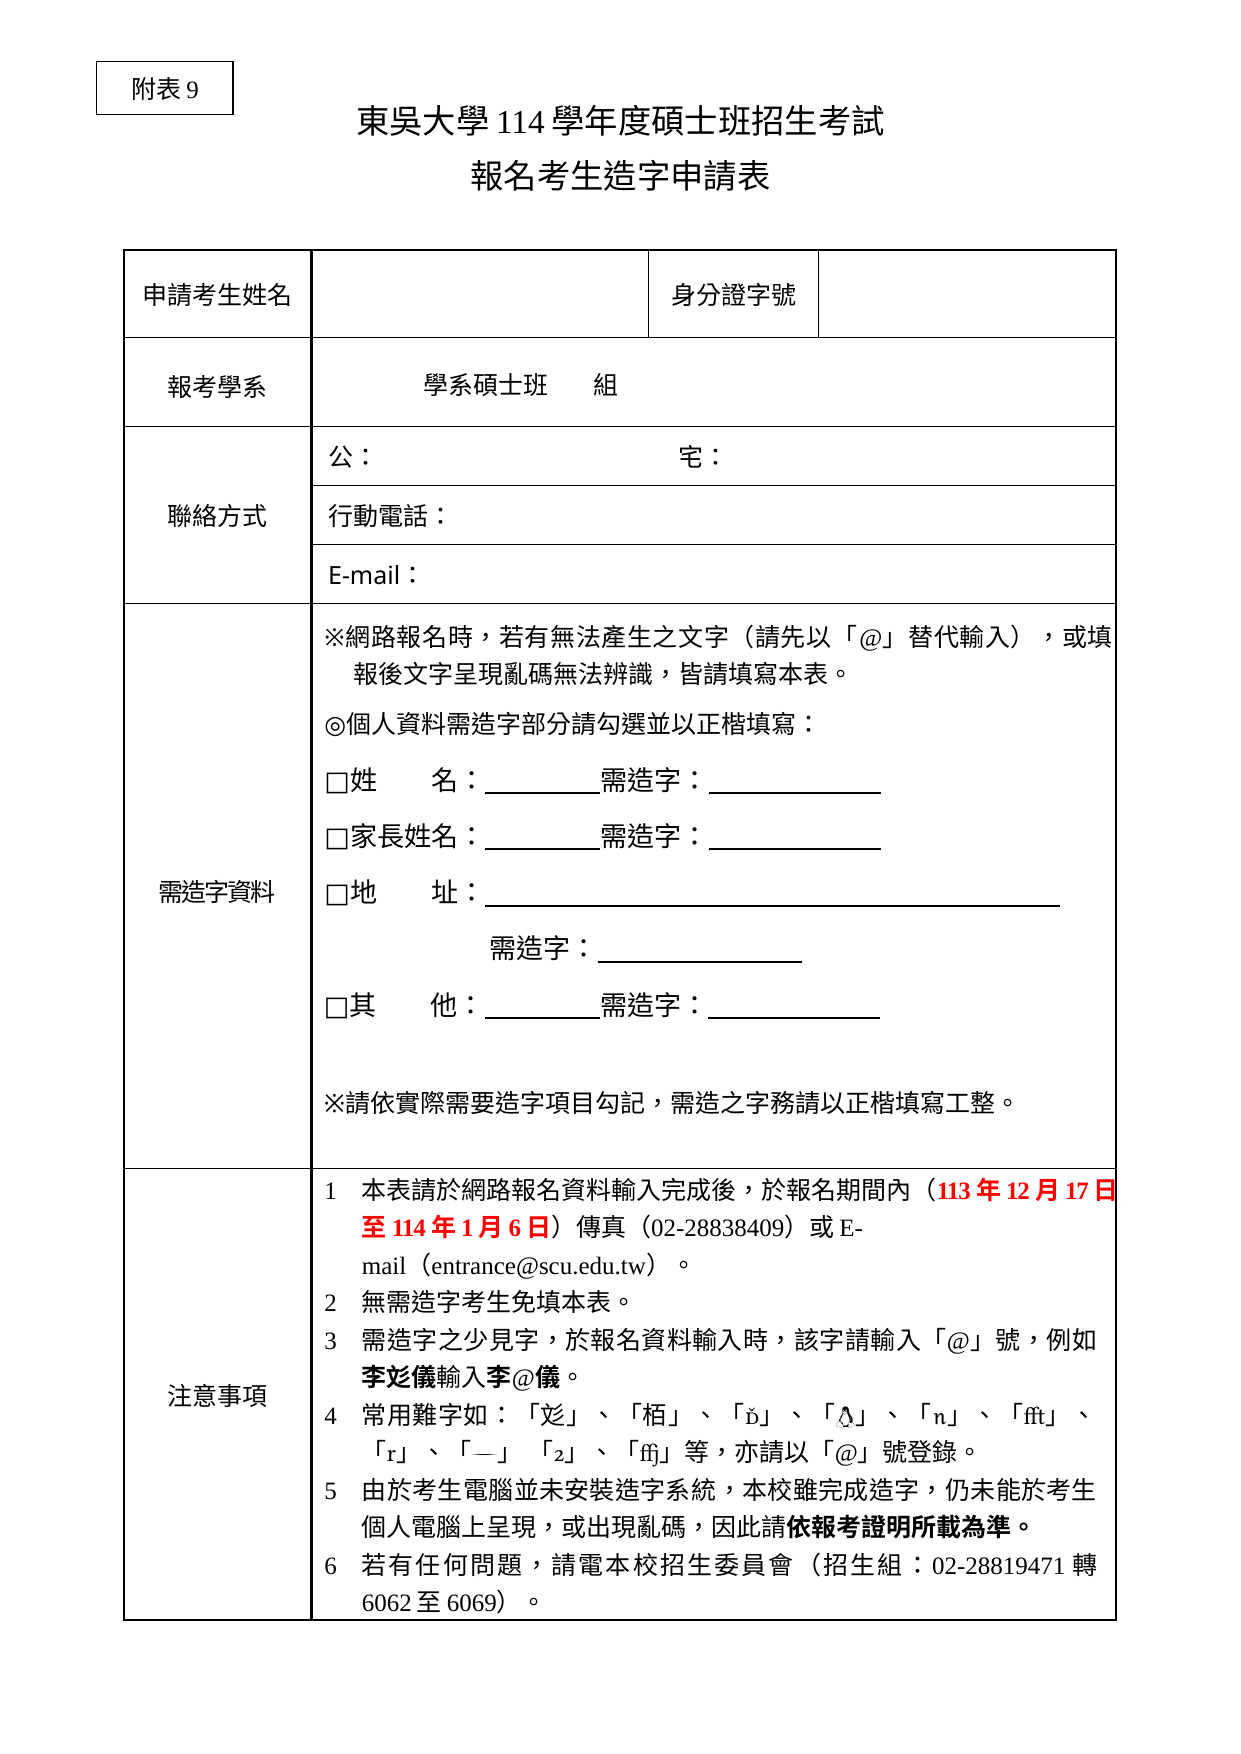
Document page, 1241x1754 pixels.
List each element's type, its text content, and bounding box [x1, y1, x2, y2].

text 附表9 [111, 69, 218, 105]
table_cell 學系碩士班 組 [313, 338, 1115, 426]
subtitle 東吳大學114學年度碩士班招生考試 [148, 95, 1092, 143]
table_header 申請考生姓名 [125, 251, 310, 337]
table_header [313, 251, 648, 337]
table_cell 公： 宅： [313, 427, 1115, 484]
table_cell 聯絡方式 [125, 427, 310, 603]
table_cell 報考學系 [125, 338, 310, 426]
table_header [819, 251, 1115, 337]
subtitle 報名考生造字申請表 [148, 149, 1092, 198]
table_cell 需造字資料 [125, 604, 310, 1168]
table_header 身分證字號 [649, 251, 818, 337]
table_cell 本表請於網路報名資料輸入完成後，於報名期間內（113年12月17日至114年1月6日）傳真（02-28838409）或E-mail（entrance@scu.edu.tw）。 無需造字考生免填本表。 需造字之少見字，於報名資料輸入時，該字請輸入「@」號，例如李彣儀輸入李@儀。 常用難字如：「彣」、「栢」、「」、「」、「」、「」、「」、「」 「」、「」等，亦請以「@」號登錄。 由於考生電腦並未安裝造字系統，本校雖完成造字，仍未能於考生個人電腦上呈現，或出現亂碼，因此請依報考證明所載為準。 若有任何問題，請電本校招生委員會（招生組：02-28819471轉6062至6069）。 [313, 1169, 1115, 1619]
table_cell ※網路報名時，若有無法產生之文字（請先以「@」替代輸入），或填報後文字呈現亂碼無法辨識，皆請填寫本表。 ◎個人資料需造字部分請勾選並以正楷填寫： □姓 名： 需造字： □家長姓名： 需造字： □地 址： 需造字： □其 他： 需造字： ※請依實際需要造字項目勾記，需造之字務請以正楷填寫工整。 [313, 604, 1115, 1168]
table_cell 行動電話： [313, 486, 1115, 544]
table_cell E-mail： [313, 545, 1115, 603]
table_cell 注意事項 [125, 1169, 310, 1619]
